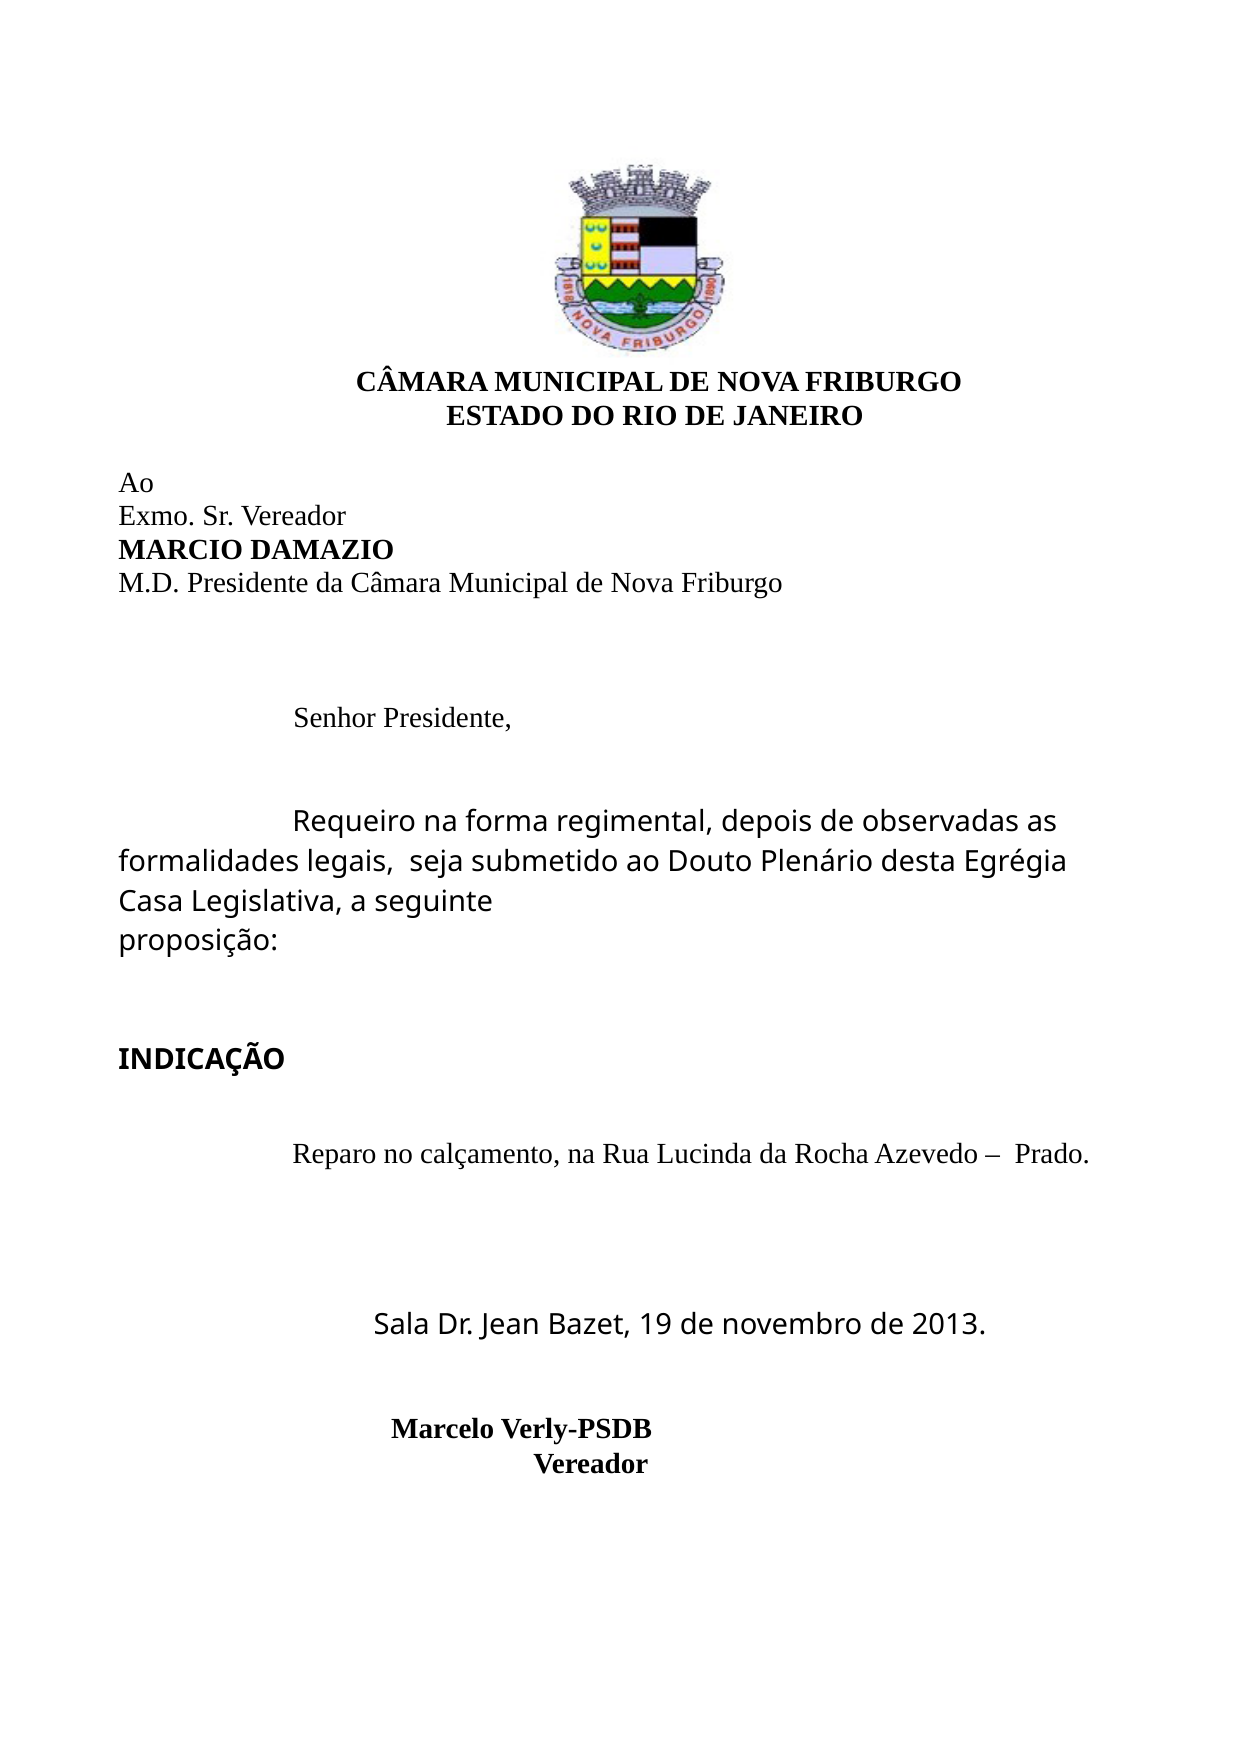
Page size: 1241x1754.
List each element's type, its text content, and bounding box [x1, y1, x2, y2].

text Vereador [118, 1446, 1122, 1479]
text Reparo no calçamento, na Rua Lucinda da Rocha Azevedo – Prado. [118, 1136, 1122, 1169]
text Senhor Presidente, [118, 700, 1122, 733]
text MARCIO DAMAZIO [118, 532, 1122, 566]
text Marcelo Verly-PSDB [118, 1411, 1122, 1446]
text ESTADO DO RIO DE JANEIRO [118, 398, 1122, 431]
text Exmo. Sr. Vereador [118, 498, 1122, 532]
text M.D. Presidente da Câmara Municipal de Nova Friburgo [118, 566, 1122, 599]
text CÂMARA MUNICIPAL DE NOVA FRIBURGO [118, 118, 1122, 398]
text proposição: [118, 919, 1122, 959]
text Requeiro na forma regimental, depois de observadas as formalidades legais, seja submetido ao Douto Plenário desta Egrégia Casa Legislativa, a seguinte [118, 800, 1122, 919]
text Ao [118, 465, 1122, 498]
text INDICAÇÃO [118, 1038, 1122, 1078]
text Sala Dr. Jean Bazet, 19 de novembro de 2013. [118, 1303, 1122, 1343]
